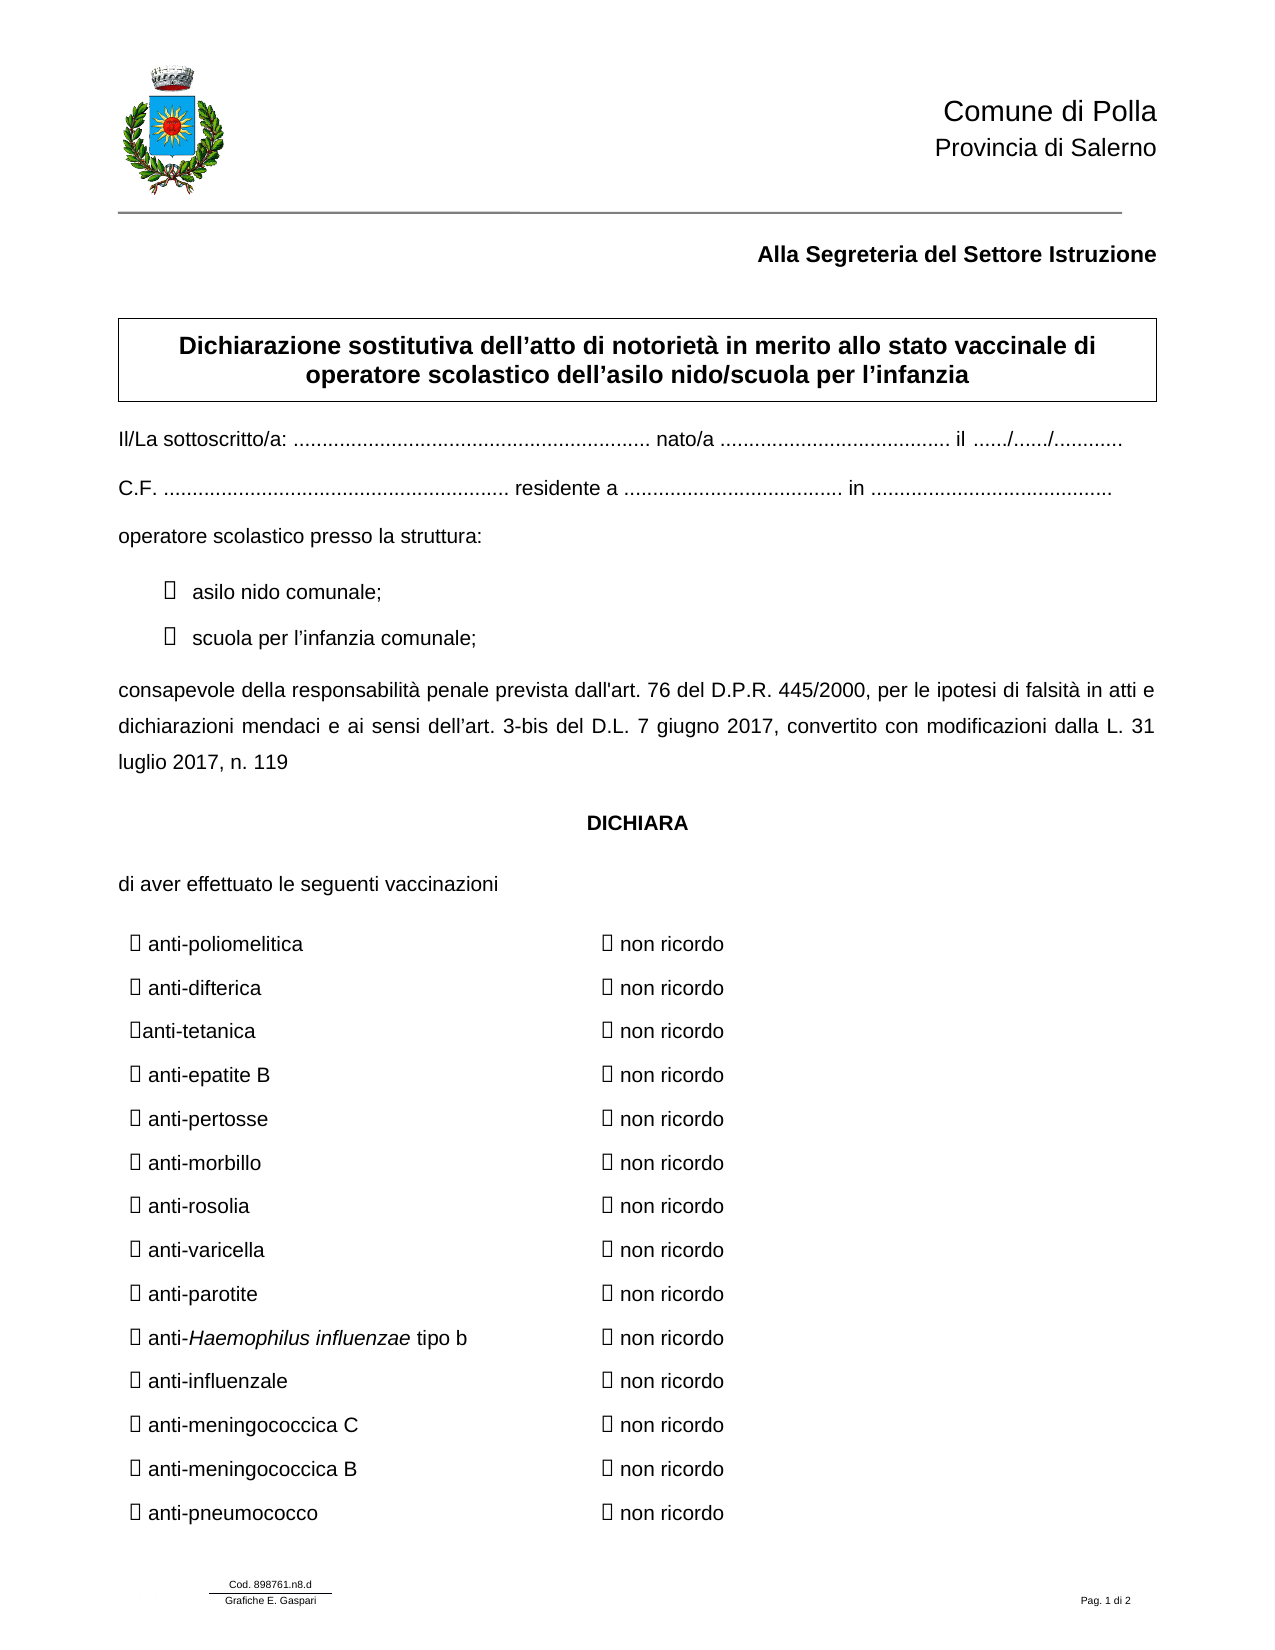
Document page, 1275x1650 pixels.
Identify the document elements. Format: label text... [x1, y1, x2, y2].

text Alla Segreteria del Settore Istruzione [118, 241, 1157, 267]
table_cell  anti-meningococcica C [117, 1402, 589, 1446]
text operatore scolastico presso la struttura: [118, 524, 1157, 548]
table_cell  anti-rosolia [117, 1183, 589, 1227]
text DICHIARA [118, 811, 1157, 835]
table_cell  non ricordo [589, 1271, 1156, 1314]
table_cell  anti-morbillo [117, 1139, 589, 1183]
table_cell  non ricordo [589, 1139, 1156, 1183]
table_cell  non ricordo [589, 1489, 1156, 1533]
table_cell  anti-pneumococco [117, 1489, 589, 1533]
table_header  non ricordo [589, 921, 1156, 964]
table_cell  anti-pertosse [117, 1096, 589, 1139]
table_cell  non ricordo [589, 1446, 1156, 1489]
table_cell  anti-varicella [117, 1227, 589, 1271]
table_cell  anti-epatite B [117, 1052, 589, 1096]
table_cell  non ricordo [589, 1183, 1156, 1227]
table_cell  non ricordo [589, 1358, 1156, 1402]
text Provincia di Salerno [224, 133, 1157, 162]
text Comune di Polla [224, 94, 1157, 128]
table_header  anti-poliomelitica [117, 921, 589, 964]
text C.F. ............................................................ residente a ...................................... in .......................................... [118, 475, 1157, 499]
table_header Dichiarazione sostitutiva dell’atto di notorietà in merito allo stato vaccinale di operatore scolastico dell’asilo nido/scuola per l’infanzia [119, 319, 1156, 401]
text  asilo nido comunale; [162, 572, 1157, 606]
text di aver effettuato le seguenti vaccinazioni [118, 872, 1157, 896]
table_cell  anti-difterica [117, 964, 589, 1008]
table_cell  non ricordo [589, 964, 1156, 1008]
text consapevole della responsabilità penale prevista dall'art. 76 del D.P.R. 445/2000, per le ipotesi di falsità in atti e dichiarazioni mendaci e ai sensi dell’art. 3-bis del D.L. 7 giugno 2017, convertito con modificazioni dalla L. 31 luglio 2017, n. 119 [118, 678, 1157, 774]
text Il/La sottoscritto/a: .............................................................. nato/a ........................................ il ....../....../............ [118, 427, 1157, 451]
table_cell  non ricordo [589, 1314, 1156, 1358]
table_cell  non ricordo [589, 1052, 1156, 1096]
table_cell anti-tetanica [117, 1008, 589, 1052]
table_cell  non ricordo [589, 1402, 1156, 1446]
table_cell  anti-parotite [117, 1271, 589, 1314]
text  scuola per l’infanzia comunale; [162, 619, 1157, 653]
table_cell  non ricordo [589, 1227, 1156, 1271]
table_cell  anti-Haemophilus influenzae tipo b [117, 1314, 589, 1358]
table_cell  anti-influenzale [117, 1358, 589, 1402]
picture [122, 64, 224, 195]
table_cell  non ricordo [589, 1008, 1156, 1052]
table_cell  anti-meningococcica B [117, 1446, 589, 1489]
table_cell  non ricordo [589, 1096, 1156, 1139]
